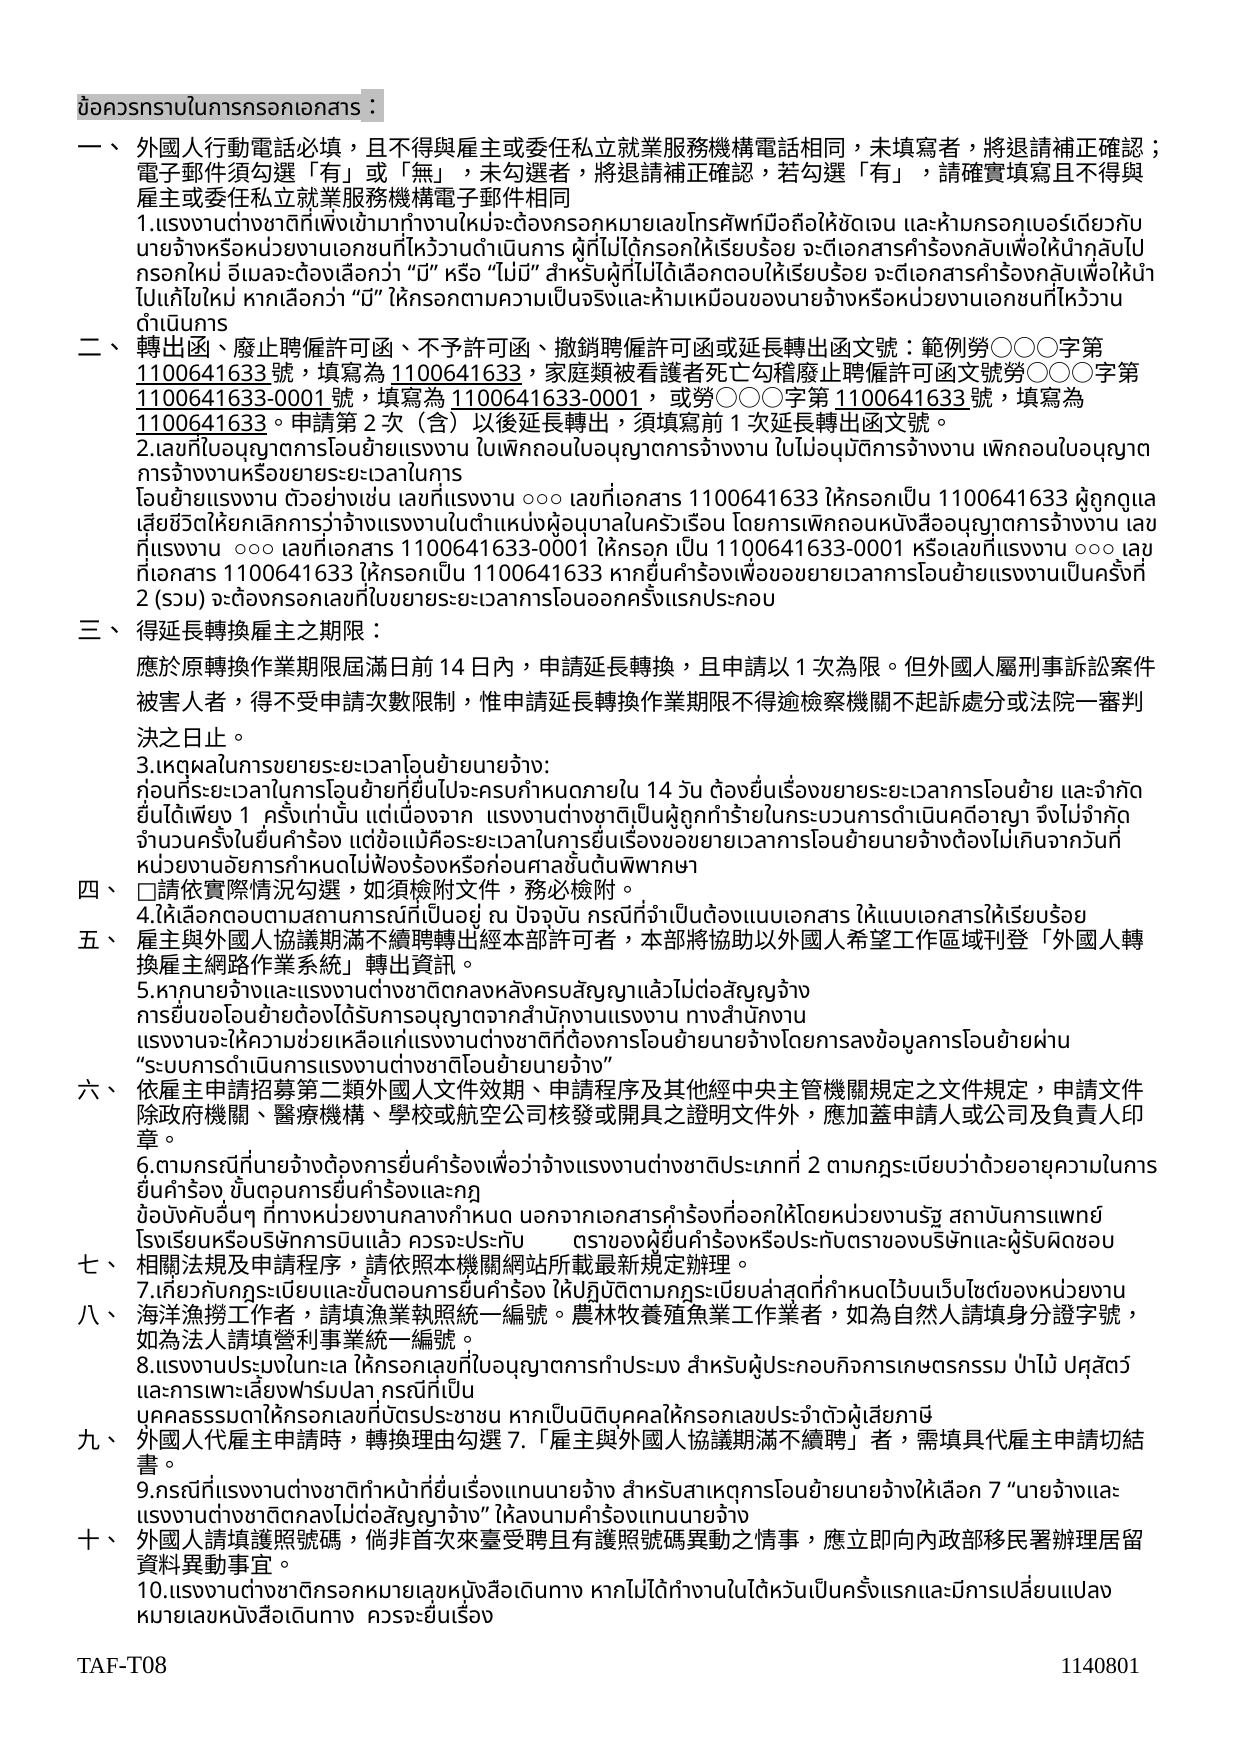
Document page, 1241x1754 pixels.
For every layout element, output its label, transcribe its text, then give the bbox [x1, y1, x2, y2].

text 1.แรงงานต่างชาติที่เพิ่งเข้ามาทำงานใหม่จะต้องกรอกหมายเลขโทรศัพท์มือถือให้ชัดเจน และห้ามกรอกเบอร์เดียวกับนายจ้างหรือหน่วยงานเอกชนที่ไหว้วานดำเนินการ ผู้ที่ไม่ได้กรอกให้เรียบร้อย จะตีเอกสารคำร้องกลับเพื่อให้นำกลับไปกรอกใหม่ อีเมลจะต้องเลือกว่า “มี” หรือ “ไม่มี” สำหรับผู้ที่ไม่ได้เลือกตอบให้เรียบร้อย จะตีเอกสารคำร้องกลับเพื่อให้นำไปแก้ไขใหม่ หากเลือกว่า “มี” ให้กรอกตามความเป็นจริงและห้ามเหมือนของนายจ้างหรือหน่วยงานเอกชนที่ไหว้วานดำเนินการ [136, 211, 1163, 336]
text การยื่นขอโอนย้ายต้องได้รับการอนุญาตจากสำนักงานแรงงาน ทางสำนักงาน [136, 1003, 1163, 1028]
text แรงงานจะให้ความช่วยเหลือแก่แรงงานต่างชาติที่ต้องการโอนย้ายนายจ้างโดยการลงข้อมูลการโอนย้ายผ่าน [136, 1028, 1163, 1053]
text 5.หากนายจ้างและแรงงานต่างชาติตกลงหลังครบสัญญาแล้วไม่ต่อสัญญจ้าง [136, 978, 1163, 1003]
list 外國人代雇主申請時，轉換理由勾選7.「雇主與外國人協議期滿不續聘」者，需填具代雇主申請切結書。 [77, 1428, 1163, 1478]
text 6.ตามกรณีที่นายจ้างต้องการยื่นคำร้องเพื่อว่าจ้างแรงงานต่างชาติประเภทที่ 2 ตามกฎระเบียบว่าด้วยอายุความในการยื่นคำร้อง ขั้นตอนการยื่นคำร้องและกฎ [136, 1153, 1163, 1203]
list 轉出函、廢止聘僱許可函、不予許可函、撤銷聘僱許可函或延長轉出函文號：範例勞○○○字第1100641633號，填寫為1100641633，家庭類被看護者死亡勾稽廢止聘僱許可函文號勞○○○字第1100641633-0001號，填寫為1100641633-0001， 或勞○○○字第1100641633號，填寫為1100641633。申請第2次（含）以後延長轉出，須填寫前1次延長轉出函文號。 [77, 336, 1163, 436]
text 2.เลขที่ใบอนุญาตการโอนย้ายแรงงาน ใบเพิกถอนใบอนุญาตการจ้างงาน ใบไม่อนุมัติการจ้างงาน เพิกถอนใบอนุญาตการจ้างงานหรือขยายระยะเวลาในการ [136, 436, 1163, 486]
list 外國人行動電話必填，且不得與雇主或委任私立就業服務機構電話相同，未填寫者，將退請補正確認；電子郵件須勾選「有」或「無」，未勾選者，將退請補正確認，若勾選「有」，請確實填寫且不得與雇主或委任私立就業服務機構電子郵件相同 [77, 136, 1163, 211]
text 4.ให้เลือกตอบตามสถานการณ์ที่เป็นอยู่ ณ ปัจจุบัน กรณีที่จำเป็นต้องแนบเอกสาร ให้แนบเอกสารให้เรียบร้อย [136, 903, 1163, 928]
text 3.เหตุผลในการขยายระยะเวลาโอนย้ายนายจ้าง: [136, 753, 1163, 778]
list 海洋漁撈工作者，請填漁業執照統一編號。農林牧養殖魚業工作業者，如為自然人請填身分證字號，如為法人請填營利事業統一編號。 [77, 1303, 1163, 1353]
text 10.แรงงานต่างชาติกรอกหมายเลขหนังสือเดินทาง หากไม่ได้ทำงานในไต้หวันเป็นครั้งแรกและมีการเปลี่ยนแปลงหมายเลขหนังสือเดินทาง ควรจะยื่นเรื่อง [136, 1578, 1163, 1628]
text “ระบบการดำเนินการแรงงานต่างชาติโอนย้ายนายจ้าง” [136, 1053, 1163, 1078]
list 得延長轉換雇主之期限： [77, 611, 1163, 647]
list 相關法規及申請程序，請依照本機關網站所載最新規定辦理。 [77, 1253, 1163, 1278]
list 應於原轉換作業期限屆滿日前14日內，申請延長轉換，且申請以1次為限。但外國人屬刑事訴訟案件被害人者，得不受申請次數限制，惟申請延長轉換作業期限不得逾檢察機關不起訴處分或法院一審判決之日止。 [77, 647, 1163, 753]
text 9.กรณีที่แรงงานต่างชาติทำหน้าที่ยื่นเรื่องแทนนายจ้าง สำหรับสาเหตุการโอนย้ายนายจ้างให้เลือก 7 “นายจ้างและแรงงานต่างชาติตกลงไม่ต่อสัญญาจ้าง” ให้ลงนามคำร้องแทนนายจ้าง [136, 1478, 1163, 1528]
list 依雇主申請招募第二類外國人文件效期、申請程序及其他經中央主管機關規定之文件規定，申請文件除政府機關、醫療機構、學校或航空公司核發或開具之證明文件外，應加蓋申請人或公司及負責人印章。 [77, 1078, 1163, 1153]
text ข้อควรทราบในการกรอกเอกสาร： [77, 74, 1163, 136]
text 7.เกี่ยวกับกฎระเบียบและขั้นตอนการยื่นคำร้อง ให้ปฏิบัติตามกฎระเบียบล่าสุดที่กำหนดไว้บนเว็บไซต์ของหน่วยงาน [136, 1278, 1163, 1303]
text ก่อนที่ระยะเวลาในการโอนย้ายที่ยื่นไปจะครบกำหนดภายใน 14 วัน ต้องยื่นเรื่องขยายระยะเวลาการโอนย้าย และจำกัดยื่นได้เพียง 1 ครั้งเท่านั้น แต่เนื่องจาก แรงงานต่างชาติเป็นผู้ถูกทำร้ายในกระบวนการดำเนินคดีอาญา จึงไม่จำกัดจำนวนครั้งในยื่นคำร้อง แต่ข้อแม้คือระยะเวลาในการยื่นเรื่องขอขยายเวลาการโอนย้ายนายจ้างต้องไม่เกินจากวันที่หน่วยงานอัยการกำหนดไม่ฟ้องร้องหรือก่อนศาลชั้นต้นพิพากษา [136, 778, 1163, 878]
text บุคคลธรรมดาให้กรอกเลขที่บัตรประชาชน หากเป็นนิติบุคคลให้กรอกเลขประจำตัวผู้เสียภาษี [77, 1403, 1163, 1428]
text ข้อบังคับอื่นๆ ที่ทางหน่วยงานกลางกำหนด นอกจากเอกสารคำร้องที่ออกให้โดยหน่วยงานรัฐ สถาบันการแพทย์ โรงเรียนหรือบริษัทการบินแล้ว ควรจะประทับ ตราของผู้ยื่นคำร้องหรือประทับตราของบริษัทและผู้รับผิดชอบ [136, 1203, 1163, 1253]
text 8.แรงงานประมงในทะเล ให้กรอกเลขที่ใบอนุญาตการทำประมง สำหรับผู้ประกอบกิจการเกษตรกรรม ป่าไม้ ปศุสัตว์ และการเพาะเลี้ยงฟาร์มปลา กรณีที่เป็น [136, 1353, 1163, 1403]
text โอนย้ายแรงงาน ตัวอย่างเช่น เลขที่แรงงาน ○○○ เลขที่เอกสาร 1100641633 ให้กรอกเป็น 1100641633 ผู้ถูกดูแลเสียชีวิตให้ยกเลิกการว่าจ้างแรงงานในตำแหน่งผู้อนุบาลในครัวเรือน โดยการเพิกถอนหนังสืออนุญาตการจ้างงาน เลขที่แรงงาน ○○○ เลขที่เอกสาร 1100641633-0001 ให้กรอก เป็น 1100641633-0001 หรือเลขที่แรงงาน ○○○ เลขที่เอกสาร 1100641633 ให้กรอกเป็น 1100641633 หากยื่นคำร้องเพื่อขอขยายเวลาการโอนย้ายแรงงานเป็นครั้งที่ 2 (รวม) จะต้องกรอกเลขที่ใบขยายระยะเวลาการโอนออกครั้งแรกประกอบ [136, 486, 1163, 611]
list □請依實際情況勾選，如須檢附文件，務必檢附。 [77, 878, 1163, 903]
list 外國人請填護照號碼，倘非首次來臺受聘且有護照號碼異動之情事，應立即向內政部移民署辦理居留資料異動事宜。 [77, 1528, 1163, 1578]
list 雇主與外國人協議期滿不續聘轉出經本部許可者，本部將協助以外國人希望工作區域刊登「外國人轉換雇主網路作業系統」轉出資訊。 [77, 928, 1163, 978]
